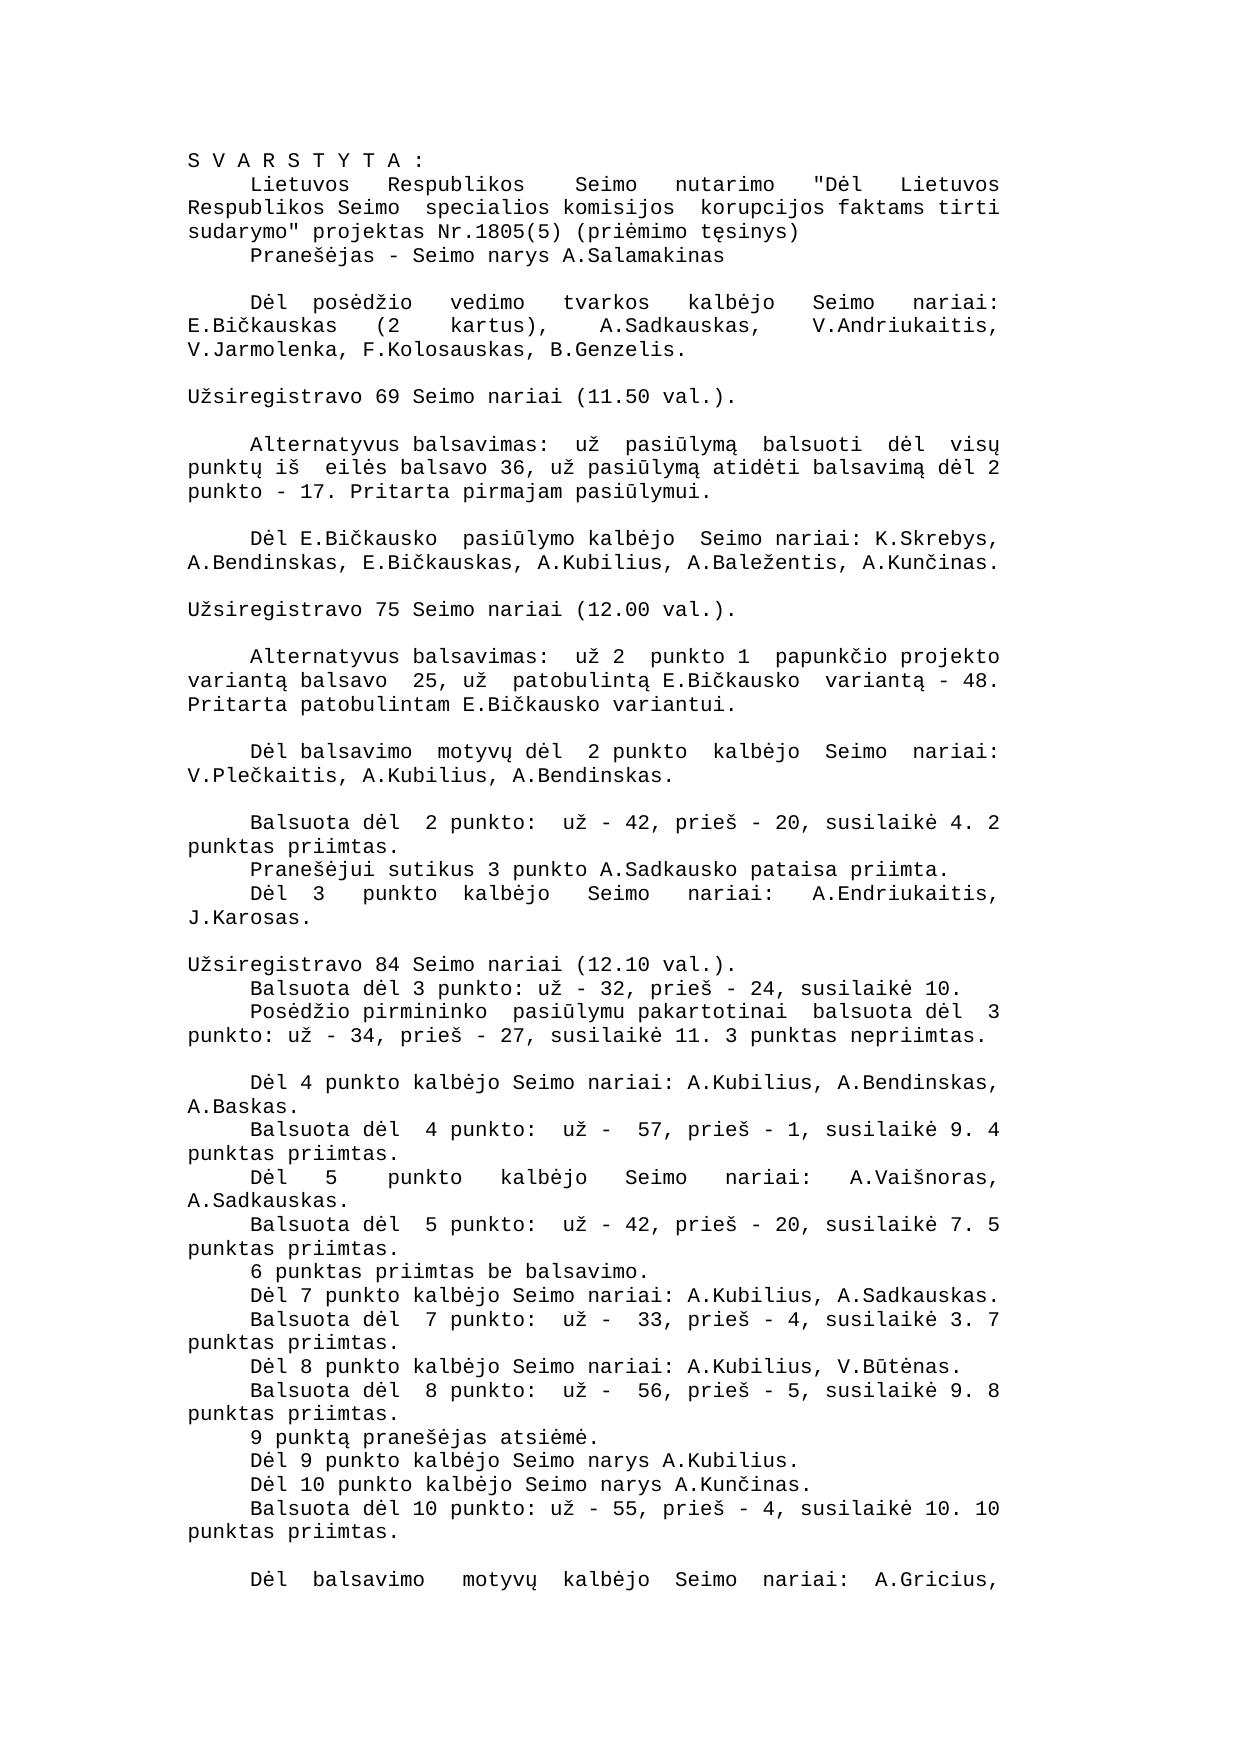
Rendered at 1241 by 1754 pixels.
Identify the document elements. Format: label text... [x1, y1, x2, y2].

text Dėl 4 punkto kalbėjo Seimo nariai: A.Kubilius, A.Bendinskas, [187, 1072, 1053, 1096]
text sudarymo" projektas Nr.1805(5) (priėmimo tęsinys) [187, 221, 1053, 244]
text punktas priimtas. [187, 1238, 1053, 1261]
text Balsuota dėl 8 punkto: už - 56, prieš - 5, susilaikė 9. 8 [187, 1379, 1053, 1403]
text Dėl balsavimo motyvų dėl 2 punkto kalbėjo Seimo nariai: [187, 741, 1053, 765]
text Lietuvos Respublikos Seimo nutarimo "Dėl Lietuvos [187, 174, 1053, 197]
text Dėl E.Bičkausko pasiūlymo kalbėjo Seimo nariai: K.Skrebys, [187, 528, 1053, 552]
text punktas priimtas. [187, 836, 1053, 859]
text Balsuota dėl 5 punkto: už - 42, prieš - 20, susilaikė 7. 5 [187, 1214, 1053, 1238]
text punkto: už - 34, prieš - 27, susilaikė 11. 3 punktas nepriimtas. [187, 1025, 1053, 1048]
text Balsuota dėl 7 punkto: už - 33, prieš - 4, susilaikė 3. 7 [187, 1309, 1053, 1332]
text Užsiregistravo 84 Seimo nariai (12.10 val.). [187, 954, 1053, 978]
text S V A R S T Y T A : [187, 150, 1053, 174]
text A.Bendinskas, E.Bičkauskas, A.Kubilius, A.Baležentis, A.Kunčinas. [187, 552, 1053, 576]
text 9 punktą pranešėjas atsiėmė. [187, 1427, 1053, 1451]
text Dėl 8 punkto kalbėjo Seimo nariai: A.Kubilius, V.Būtėnas. [187, 1356, 1053, 1379]
text Užsiregistravo 69 Seimo nariai (11.50 val.). [187, 386, 1053, 410]
text Dėl 9 punkto kalbėjo Seimo narys A.Kubilius. [187, 1451, 1053, 1474]
text punktas priimtas. [187, 1403, 1053, 1427]
text Dėl 3 punkto kalbėjo Seimo nariai: A.Endriukaitis, [187, 883, 1053, 907]
text A.Sadkauskas. [187, 1190, 1053, 1214]
text Posėdžio pirmininko pasiūlymu pakartotinai balsuota dėl 3 [187, 1001, 1053, 1025]
text Dėl posėdžio vedimo tvarkos kalbėjo Seimo nariai: [187, 292, 1053, 316]
text Dėl 7 punkto kalbėjo Seimo nariai: A.Kubilius, A.Sadkauskas. [187, 1285, 1053, 1309]
text Balsuota dėl 3 punkto: už - 32, prieš - 24, susilaikė 10. [187, 978, 1053, 1001]
text punktas priimtas. [187, 1521, 1053, 1545]
text V.Plečkaitis, A.Kubilius, A.Bendinskas. [187, 765, 1053, 788]
text A.Baskas. [187, 1096, 1053, 1119]
text Balsuota dėl 10 punkto: už - 55, prieš - 4, susilaikė 10. 10 [187, 1498, 1053, 1521]
text Užsiregistravo 75 Seimo nariai (12.00 val.). [187, 599, 1053, 623]
text Pranešėjas - Seimo narys A.Salamakinas [187, 244, 1053, 268]
text Pritarta patobulintam E.Bičkausko variantui. [187, 694, 1053, 717]
text variantą balsavo 25, už patobulintą E.Bičkausko variantą - 48. [187, 670, 1053, 694]
text Pranešėjui sutikus 3 punkto A.Sadkausko pataisa priimta. [187, 859, 1053, 883]
text punktas priimtas. [187, 1332, 1053, 1356]
text Alternatyvus balsavimas: už pasiūlymą balsuoti dėl visų [187, 434, 1053, 457]
text punktų iš eilės balsavo 36, už pasiūlymą atidėti balsavimą dėl 2 [187, 457, 1053, 481]
text J.Karosas. [187, 907, 1053, 930]
text Dėl 10 punkto kalbėjo Seimo narys A.Kunčinas. [187, 1474, 1053, 1498]
text Respublikos Seimo specialios komisijos korupcijos faktams tirti [187, 197, 1053, 221]
text Alternatyvus balsavimas: už 2 punkto 1 papunkčio projekto [187, 647, 1053, 670]
text E.Bičkauskas (2 kartus), A.Sadkauskas, V.Andriukaitis, [187, 316, 1053, 339]
text punkto - 17. Pritarta pirmajam pasiūlymui. [187, 481, 1053, 505]
text V.Jarmolenka, F.Kolosauskas, B.Genzelis. [187, 339, 1053, 363]
text 6 punktas priimtas be balsavimo. [187, 1261, 1053, 1285]
text Balsuota dėl 4 punkto: už - 57, prieš - 1, susilaikė 9. 4 [187, 1119, 1053, 1143]
text Dėl balsavimo motyvų kalbėjo Seimo nariai: A.Gricius, [187, 1569, 1053, 1592]
text punktas priimtas. [187, 1143, 1053, 1167]
text Dėl 5 punkto kalbėjo Seimo nariai: A.Vaišnoras, [187, 1167, 1053, 1190]
text Balsuota dėl 2 punkto: už - 42, prieš - 20, susilaikė 4. 2 [187, 812, 1053, 836]
